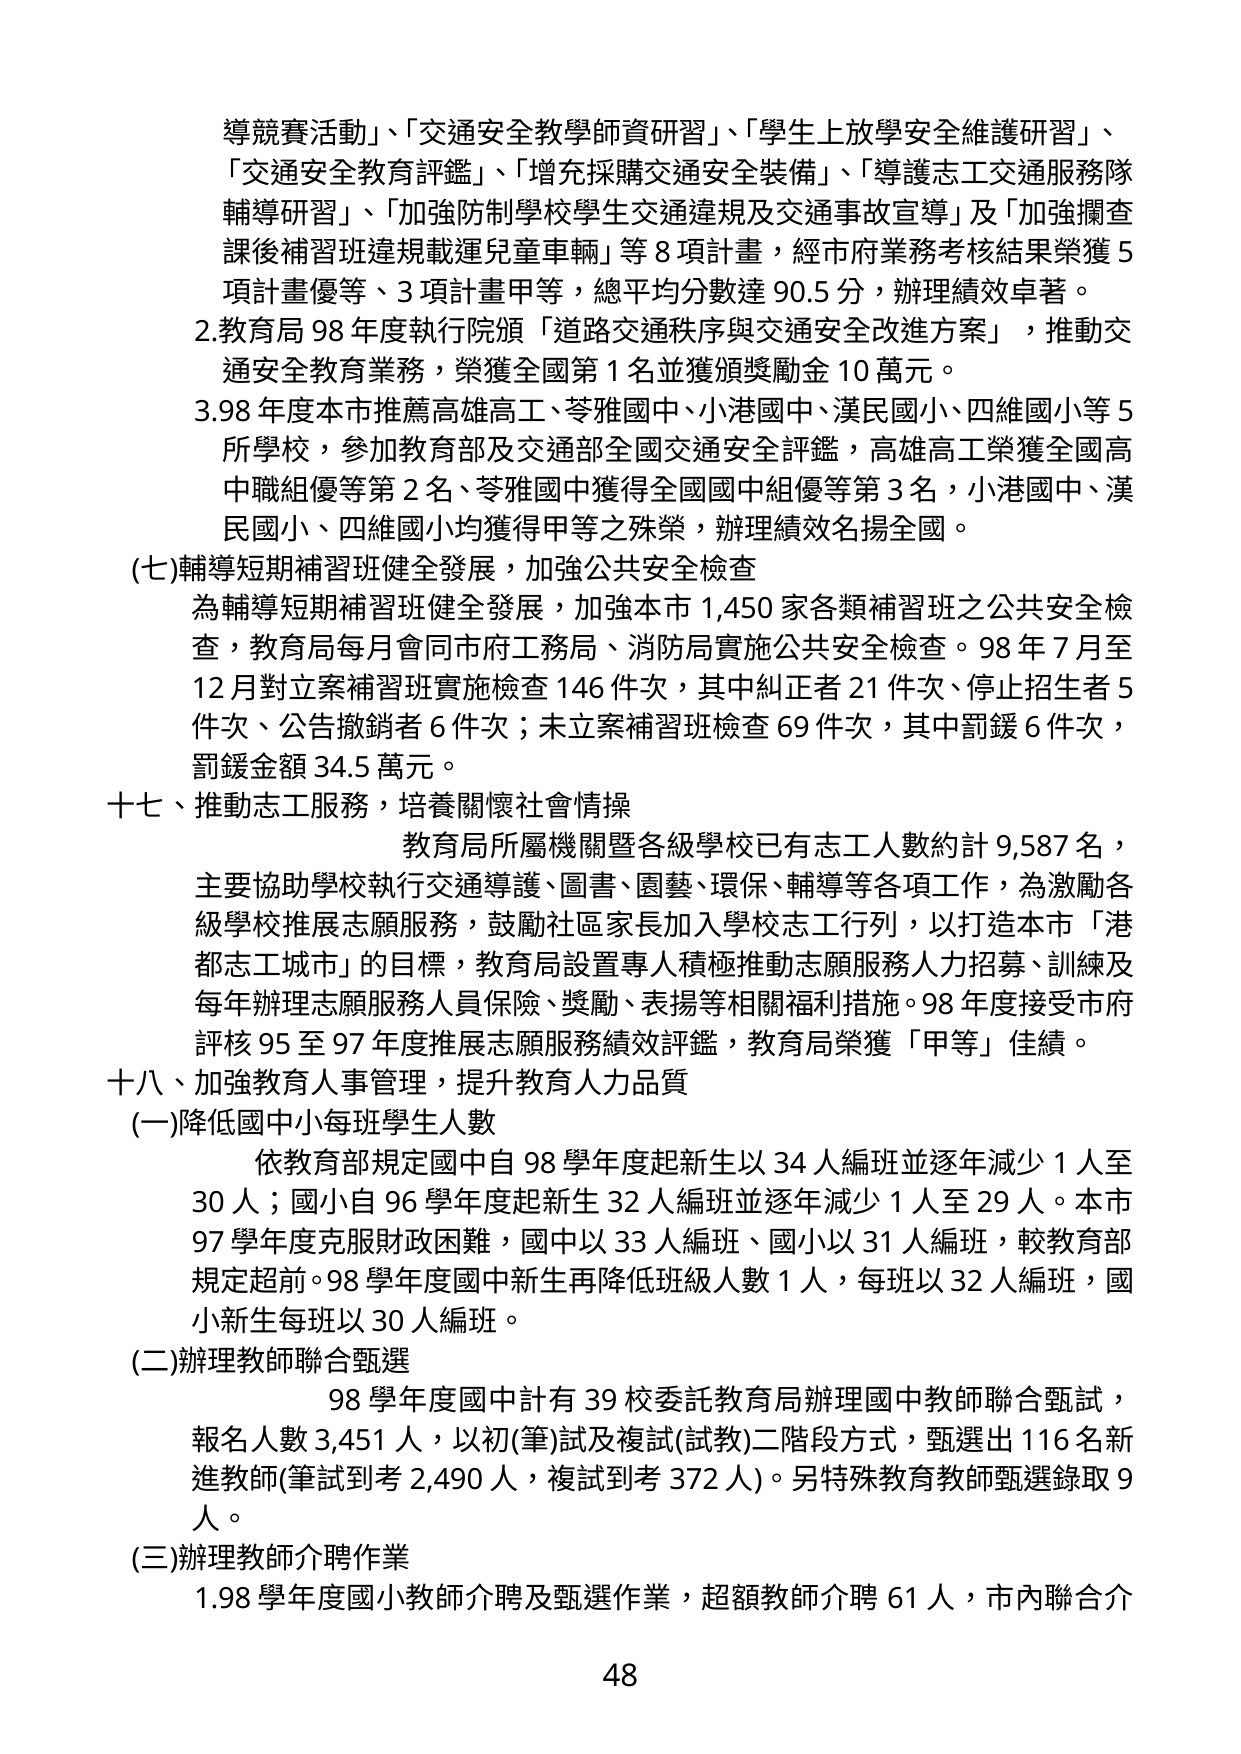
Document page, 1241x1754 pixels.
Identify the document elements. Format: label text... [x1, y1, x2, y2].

text 依教育部規定國中自98學年度起新生以34人編班並逐年減少1人至30人；國小自96學年度起新生32人編班並逐年減少1人至29人。本市97學年度克服財政困難，國中以33人編班、國小以31人編班，較教育部規定超前。98學年度國中新生再降低班級人數1人，每班以32人編班，國小新生每班以30人編班。 [191, 1141, 1134, 1339]
text (七)輔導短期補習班健全發展，加強公共安全檢查 [131, 548, 1134, 587]
text 98學年度國中計有39校委託教育局辦理國中教師聯合甄試，報名人數3,451人，以初(筆)試及複試(試教)二階段方式，甄選出116名新進教師(筆試到考2,490人，複試到考372人)。另特殊教育教師甄選錄取9人。 [191, 1379, 1134, 1537]
text (三)辦理教師介聘作業 [131, 1537, 1134, 1577]
text 3.98年度本市推薦高雄高工、苓雅國中、小港國中、漢民國小、四維國小等5所學校，參加教育部及交通部全國交通安全評鑑，高雄高工榮獲全國高中職組優等第2名、苓雅國中獲得全國國中組優等第3名，小港國中、漢民國小、四維國小均獲得甲等之殊榮，辦理績效名揚全國。 [194, 389, 1134, 548]
text (一)降低國中小每班學生人數 [131, 1102, 1134, 1141]
text 十八、加強教育人事管理，提升教育人力品質 [106, 1062, 1134, 1102]
text 十七、推動志工服務，培養關懷社會情操 [106, 785, 1134, 825]
text 教育局所屬機關暨各級學校已有志工人數約計9,587名，主要協助學校執行交通導護、圖書、園藝、環保、輔導等各項工作，為激勵各級學校推展志願服務，鼓勵社區家長加入學校志工行列，以打造本市「港都志工城市」的目標，教育局設置專人積極推動志願服務人力招募、訓練及每年辦理志願服務人員保險、獎勵、表揚等相關福利措施。98年度接受市府評核95至97年度推展志願服務績效評鑑，教育局榮獲「甲等」佳績。 [194, 825, 1134, 1062]
text 為輔導短期補習班健全發展，加強本市1,450家各類補習班之公共安全檢查，教育局每月會同市府工務局、消防局實施公共安全檢查。98年7月至12月對立案補習班實施檢查146件次，其中糾正者21件次、停止招生者5件次、公告撤銷者6件次；未立案補習班檢查69件次，其中罰鍰6件次，罰鍰金額34.5萬元。 [191, 587, 1134, 785]
text 2.教育局98年度執行院頒「道路交通秩序與交通安全改進方案」，推動交通安全教育業務，榮獲全國第1名並獲頒獎勵金10萬元。 [194, 310, 1134, 389]
text 導競賽活動」、「交通安全教學師資研習」、「學生上放學安全維護研習」、「交通安全教育評鑑」、「增充採購交通安全裝備」、「導護志工交通服務隊輔導研習」、「加強防制學校學生交通違規及交通事故宣導」及「加強攔查課後補習班違規載運兒童車輛」等8項計畫，經市府業務考核結果榮獲5項計畫優等、3項計畫甲等，總平均分數達90.5分，辦理績效卓著。 [194, 112, 1134, 310]
text 1.98學年度國小教師介聘及甄選作業，超額教師介聘61人，市內聯合介 [194, 1577, 1134, 1616]
text (二)辦理教師聯合甄選 [131, 1339, 1134, 1379]
